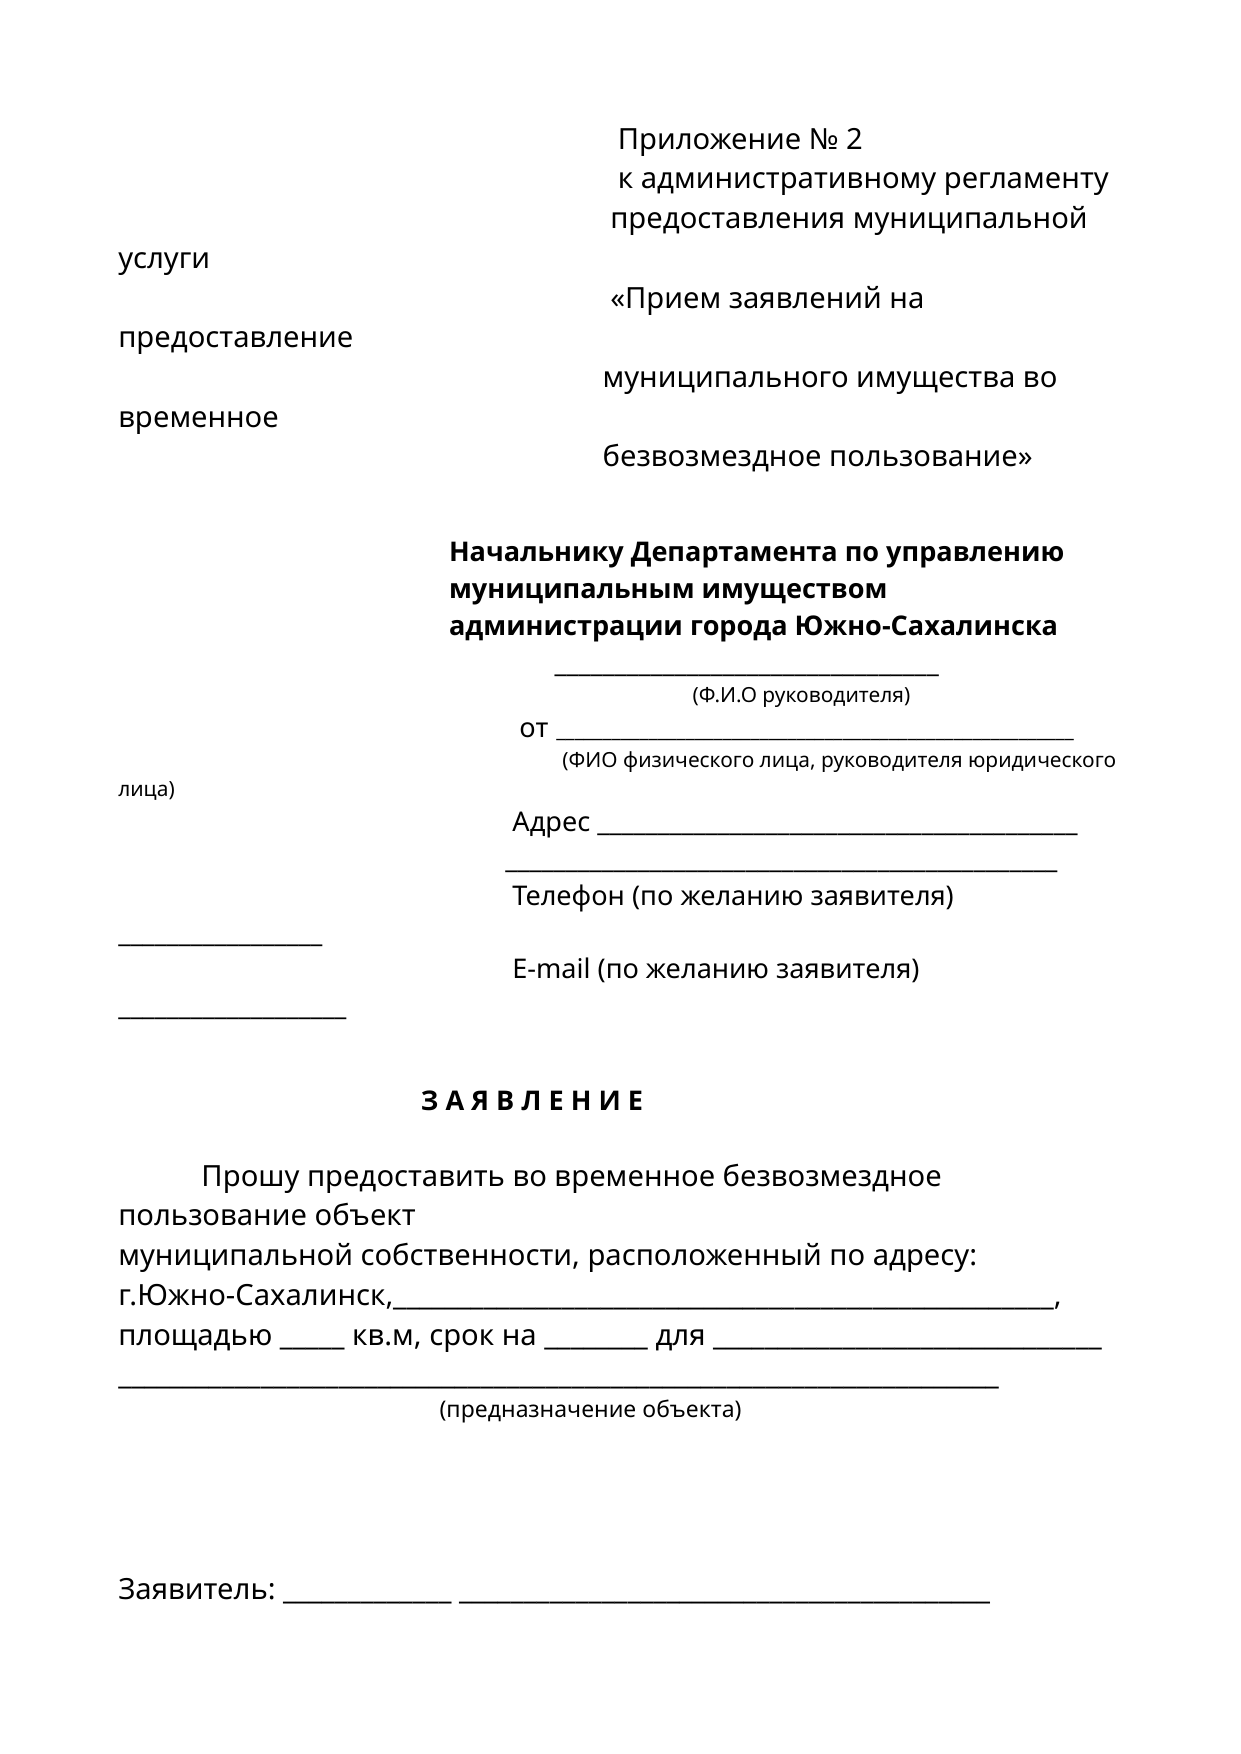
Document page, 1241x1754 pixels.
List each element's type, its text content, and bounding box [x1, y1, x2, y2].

text (предназначение объекта) [118, 1393, 1122, 1424]
text муниципального имущества во временное [118, 356, 1122, 436]
text администрации города Южно-Сахалинска [118, 607, 1122, 643]
text от ________________________________________________________ [118, 709, 1122, 746]
text ______________________________________________ [118, 839, 1122, 876]
text Телефон (по желанию заявителя) _________________ [118, 876, 1122, 950]
text г.Южно-Сахалинск,___________________________________________________, [118, 1274, 1122, 1314]
text к административному регламенту [118, 158, 1122, 197]
text Приложение № 2 [118, 118, 1122, 158]
text муниципальной собственности, расположенный по адресу: [118, 1234, 1122, 1274]
text З А Я В Л Е Н И Е [118, 1081, 1122, 1118]
text Заявитель: _____________ _________________________________________ [118, 1568, 1122, 1608]
text Адрес ________________________________________ [118, 802, 1122, 839]
text безвозмездное пользование» [118, 436, 1122, 475]
text муниципальным имуществом [118, 570, 1122, 607]
text E-mail (по желанию заявителя) ___________________ [118, 950, 1122, 1024]
text (Ф.И.О руководителя) [118, 680, 1122, 709]
text ________________________________ [118, 643, 1122, 680]
text ____________________________________________________________________ [118, 1353, 1122, 1393]
text площадью _____ кв.м, срок на ________ для ______________________________ [118, 1314, 1122, 1353]
text предоставления муниципальной услуги [118, 197, 1122, 277]
text (ФИО физического лица, руководителя юридического лица) [118, 746, 1122, 802]
text «Прием заявлений на предоставление [118, 277, 1122, 356]
text Начальнику Департамента по управлению [118, 533, 1122, 570]
text Прошу предоставить во временное безвозмездное пользование объект [118, 1155, 1122, 1234]
